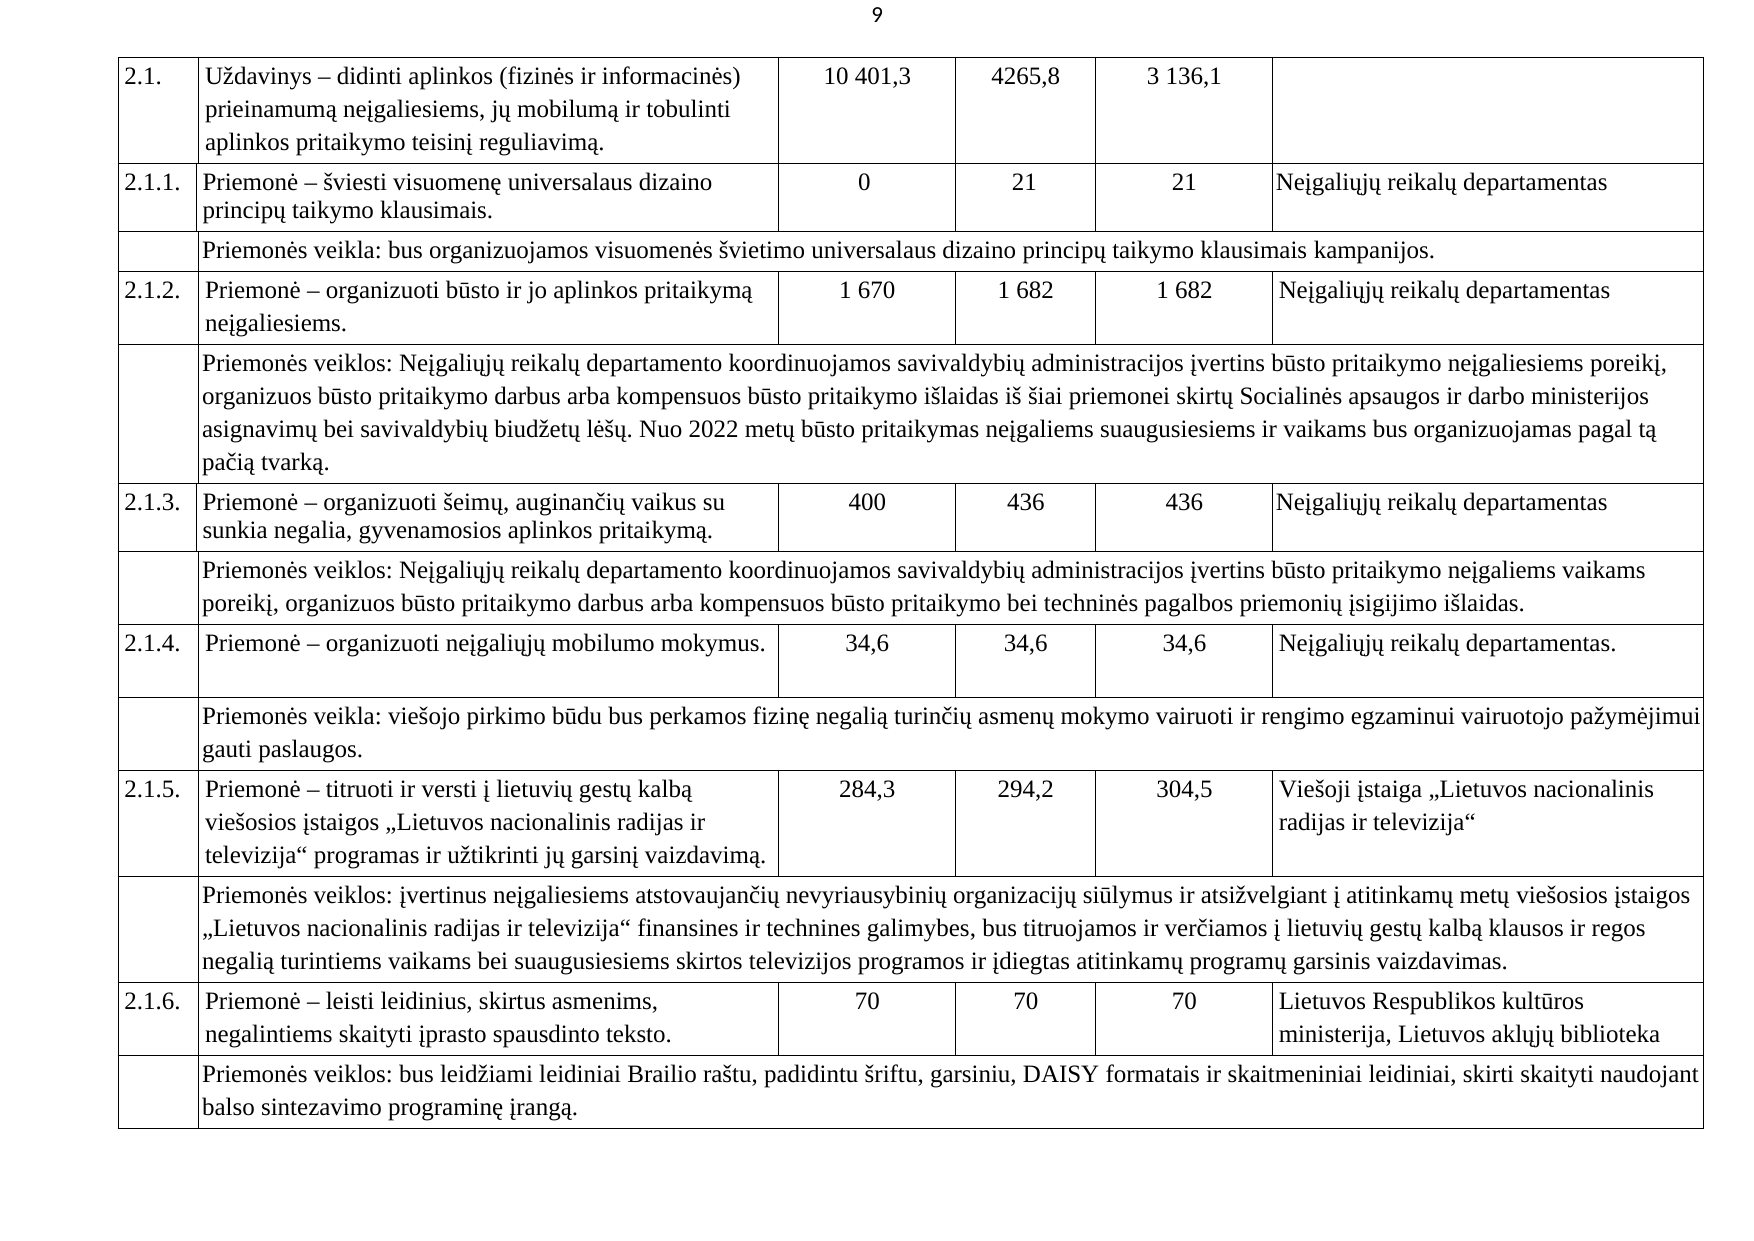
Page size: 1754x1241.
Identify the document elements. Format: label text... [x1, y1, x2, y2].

table_cell [119, 698, 198, 770]
table_cell 10 401,3 [779, 58, 955, 163]
table_cell Neįgaliųjų reikalų departamentas [1273, 484, 1703, 551]
table_cell 436 [1096, 484, 1272, 551]
table_cell 2.1.1. [119, 164, 196, 231]
table_cell 21 [1096, 164, 1272, 231]
table_cell 2.1.5. [119, 771, 198, 876]
table_cell 34,6 [779, 625, 955, 697]
table_cell 34,6 [1096, 625, 1272, 697]
table_cell 70 [956, 983, 1095, 1055]
table_cell 2.1. [119, 58, 198, 163]
table_cell Neįgaliųjų reikalų departamentas. [1273, 625, 1703, 697]
table_cell 4265,8 [956, 58, 1095, 163]
table_cell 70 [779, 983, 955, 1055]
table_cell Lietuvos Respublikos kultūros ministerija, Lietuvos aklųjų biblioteka [1273, 983, 1703, 1055]
table_cell [119, 1056, 198, 1128]
table_cell 2.1.6. [119, 983, 198, 1055]
table_cell [119, 552, 198, 624]
table_cell [119, 232, 198, 271]
table_cell Priemonės veiklos: įvertinus neįgaliesiems atstovaujančių nevyriausybinių organizacijų siūlymus ir atsižvelgiant į atitinkamų metų viešosios įstaigos „Lietuvos nacionalinis radijas ir televizija“ finansines ir technines galimybes, bus titruojamos ir verčiamos į lietuvių gestų kalbą klausos ir regos negalią turintiems vaikams bei suaugusiesiems skirtos televizijos programos ir įdiegtas atitinkamų programų garsinis vaizdavimas. [199, 877, 1703, 982]
table_cell [119, 345, 198, 483]
table_cell Priemonės veiklos: Neįgaliųjų reikalų departamento koordinuojamos savivaldybių administracijos įvertins būsto pritaikymo neįgaliesiems poreikį, organizuos būsto pritaikymo darbus arba kompensuos būsto pritaikymo išlaidas iš šiai priemonei skirtų Socialinės apsaugos ir darbo ministerijos asignavimų bei savivaldybių biudžetų lėšų. Nuo 2022 metų būsto pritaikymas neįgaliems suaugusiesiems ir vaikams bus organizuojamas pagal tą pačią tvarką. [199, 345, 1703, 483]
table_cell Viešoji įstaiga „Lietuvos nacionalinis radijas ir televizija“ [1273, 771, 1703, 876]
table_cell 2.1.3. [119, 484, 196, 551]
table_cell Priemonė – titruoti ir versti į lietuvių gestų kalbą viešosios įstaigos „Lietuvos nacionalinis radijas ir televizija“ programas ir užtikrinti jų garsinį vaizdavimą. [199, 771, 778, 876]
table_cell 1 682 [1096, 272, 1272, 344]
table_cell Priemonė – organizuoti šeimų, auginančių vaikus su sunkia negalia, gyvenamosios aplinkos pritaikymą. [197, 484, 778, 551]
table_cell 284,3 [779, 771, 955, 876]
table_cell 3 136,1 [1096, 58, 1272, 163]
table_cell 70 [1096, 983, 1272, 1055]
table_cell 436 [956, 484, 1095, 551]
table_cell Priemonė – organizuoti neįgaliųjų mobilumo mokymus. [199, 625, 778, 697]
table_cell Priemonė – leisti leidinius, skirtus asmenims, negalintiems skaityti įprasto spausdinto teksto. [199, 983, 778, 1055]
table_cell Neįgaliųjų reikalų departamentas [1273, 164, 1703, 231]
table_cell 1 682 [956, 272, 1095, 344]
table_cell Priemonės veiklos: bus leidžiami leidiniai Brailio raštu, padidintu šriftu, garsiniu, DAISY formatais ir skaitmeniniai leidiniai, skirti skaityti naudojant balso sintezavimo programinę įrangą. [199, 1056, 1703, 1128]
table_cell Priemonės veiklos: Neįgaliųjų reikalų departamento koordinuojamos savivaldybių administracijos įvertins būsto pritaikymo neįgaliems vaikams poreikį, organizuos būsto pritaikymo darbus arba kompensuos būsto pritaikymo bei techninės pagalbos priemonių įsigijimo išlaidas. [199, 552, 1703, 624]
table_cell 304,5 [1096, 771, 1272, 876]
table_cell Uždavinys – didinti aplinkos (fizinės ir informacinės) prieinamumą neįgaliesiems, jų mobilumą ir tobulinti aplinkos pritaikymo teisinį reguliavimą. [199, 58, 778, 163]
table_cell 2.1.4. [119, 625, 198, 697]
table_cell 34,6 [956, 625, 1095, 697]
table_cell Priemonė – organizuoti būsto ir jo aplinkos pritaikymą neįgaliesiems. [199, 272, 778, 344]
table_cell [1273, 58, 1703, 163]
table_cell 0 [779, 164, 955, 231]
table_cell Priemonės veikla: bus organizuojamos visuomenės švietimo universalaus dizaino principų taikymo klausimais kampanijos. [199, 232, 1703, 271]
table_cell 1 670 [779, 272, 955, 344]
table_cell Priemonė – šviesti visuomenę universalaus dizaino principų taikymo klausimais. [197, 164, 778, 231]
table_cell 400 [779, 484, 955, 551]
table_cell 294,2 [956, 771, 1095, 876]
table_cell Priemonės veikla: viešojo pirkimo būdu bus perkamos fizinę negalią turinčių asmenų mokymo vairuoti ir rengimo egzaminui vairuotojo pažymėjimui gauti paslaugos. [199, 698, 1703, 770]
table_cell Neįgaliųjų reikalų departamentas [1273, 272, 1703, 344]
table_cell 2.1.2. [119, 272, 198, 344]
table_cell 21 [956, 164, 1095, 231]
table_cell [119, 877, 198, 982]
